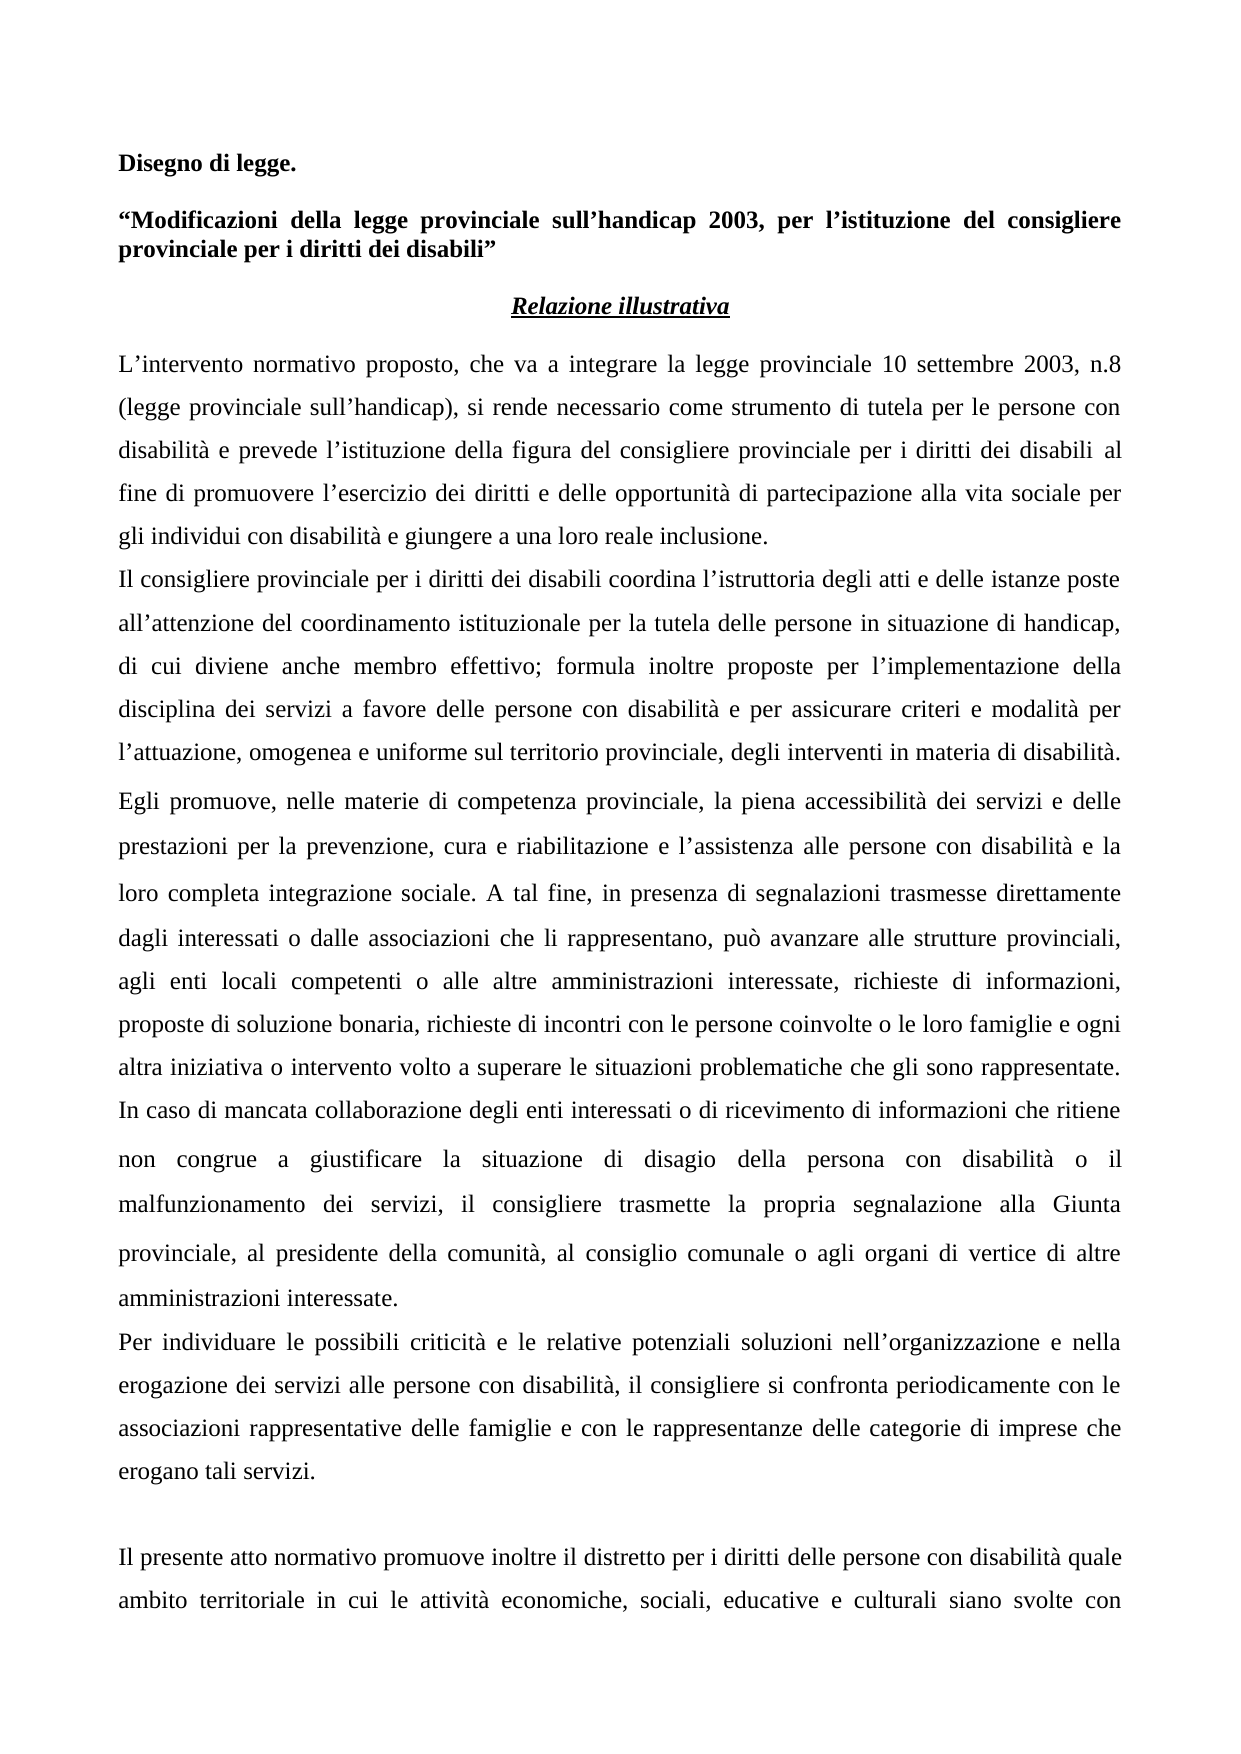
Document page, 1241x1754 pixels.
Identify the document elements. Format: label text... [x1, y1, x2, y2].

text Il consigliere provinciale per i diritti dei disabili coordina l’istruttoria degli atti e delle istanze poste all’attenzione del coordinamento istituzionale per la tutela delle persone in situazione di handicap, di cui diviene anche membro effettivo; formula inoltre proposte per l’implementazione della disciplina dei servizi a favore delle persone con disabilità e per assicurare criteri e modalità per l’attuazione, omogenea e uniforme sul territorio provinciale, degli interventi in materia di disabilità. Egli promuove, nelle materie di competenza provinciale, la piena accessibilità dei servizi e delle prestazioni per la prevenzione, cura e riabilitazione e l’assistenza alle persone con disabilità e la loro completa integrazione sociale. A tal fine, in presenza di segnalazioni trasmesse direttamente dagli interessati o dalle associazioni che li rappresentano, può avanzare alle strutture provinciali, agli enti locali competenti o alle altre amministrazioni interessate, richieste di informazioni, proposte di soluzione bonaria, richieste di incontri con le persone coinvolte o le loro famiglie e ogni altra iniziativa o intervento volto a superare le situazioni problematiche che gli sono rappresentate. In caso di mancata collaborazione degli enti interessati o di ricevimento di informazioni che ritiene non congrue a giustificare la situazione di disagio della persona con disabilità o il malfunzionamento dei servizi, il consigliere trasmette la propria segnalazione alla Giunta provinciale, al presidente della comunità, al consiglio comunale o agli organi di vertice di altre amministrazioni interessate. [118, 564, 1122, 1312]
text “Modificazioni della legge provinciale sull’handicap 2003, per l’istituzione del consigliere provinciale per i diritti dei disabili” [118, 205, 1122, 263]
text L’intervento normativo proposto, che va a integrare la legge provinciale 10 settembre 2003, n.8 (legge provinciale sull’handicap), si rende necessario come strumento di tutela per le persone con disabilità e prevede l’istituzione della figura del consigliere provinciale per i diritti dei disabili al fine di promuovere l’esercizio dei diritti e delle opportunità di partecipazione alla vita sociale per gli individui con disabilità e giungere a una loro reale inclusione. [118, 349, 1122, 550]
text Relazione illustrativa [118, 291, 1122, 320]
text Il presente atto normativo promuove inoltre il distretto per i diritti delle persone con disabilità quale ambito territoriale in cui le attività economiche, sociali, educative e culturali siano svolte con [118, 1542, 1122, 1614]
text Per individuare le possibili criticità e le relative potenziali soluzioni nell’organizzazione e nella erogazione dei servizi alle persone con disabilità, il consigliere si confronta periodicamente con le associazioni rappresentative delle famiglie e con le rappresentanze delle categorie di imprese che erogano tali servizi. [118, 1327, 1122, 1485]
text Disegno di legge. [118, 148, 1122, 176]
